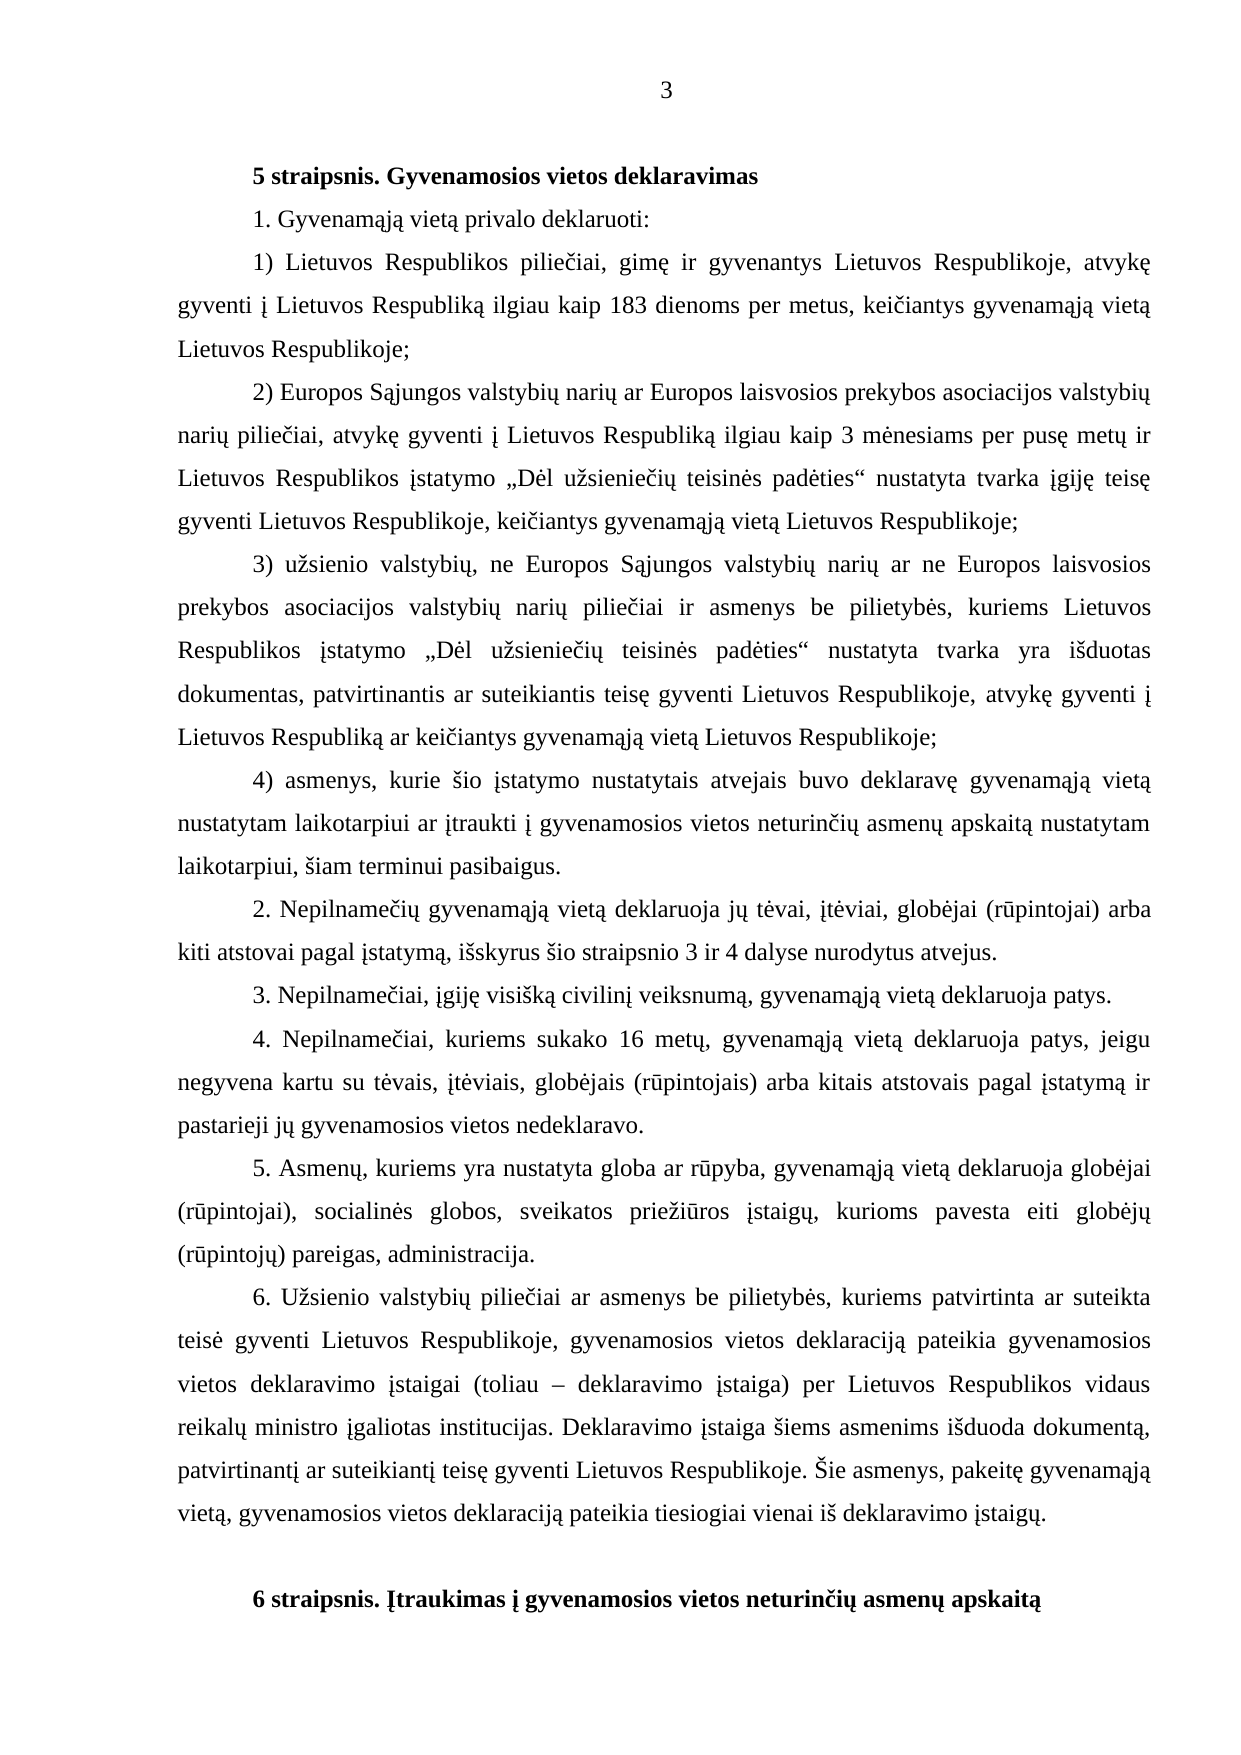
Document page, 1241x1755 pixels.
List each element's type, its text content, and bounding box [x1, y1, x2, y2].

text 5 straipsnis. Gyvenamosios vietos deklaravimas [177, 161, 1152, 190]
text 6. Užsienio valstybių piliečiai ar asmenys be pilietybės, kuriems patvirtinta ar suteikta teisė gyventi Lietuvos Respublikoje, gyvenamosios vietos deklaraciją pateikia gyvenamosios vietos deklaravimo įstaigai (toliau – deklaravimo įstaiga) per Lietuvos Respublikos vidaus reikalų ministro įgaliotas institucijas. Deklaravimo įstaiga šiems asmenims išduoda dokumentą, patvirtinantį ar suteikiantį teisę gyventi Lietuvos Respublikoje. Šie asmenys, pakeitę gyvenamąją vietą, gyvenamosios vietos deklaraciją pateikia tiesiogiai vienai iš deklaravimo įstaigų. [177, 1282, 1152, 1527]
text 2) Europos Sąjungos valstybių narių ar Europos laisvosios prekybos asociacijos valstybių narių piliečiai, atvykę gyventi į Lietuvos Respubliką ilgiau kaip 3 mėnesiams per pusę metų ir Lietuvos Respublikos įstatymo „Dėl užsieniečių teisinės padėties“ nustatyta tvarka įgiję teisę gyventi Lietuvos Respublikoje, keičiantys gyvenamąją vietą Lietuvos Respublikoje; [177, 377, 1152, 535]
text 6 straipsnis. Įtraukimas į gyvenamosios vietos neturinčių asmenų apskaitą [177, 1584, 1152, 1613]
text 1. Gyvenamąją vietą privalo deklaruoti: [177, 204, 1152, 233]
text 3. Nepilnamečiai, įgiję visišką civilinį veiksnumą, gyvenamąją vietą deklaruoja patys. [177, 981, 1152, 1009]
text 4) asmenys, kurie šio įstatymo nustatytais atvejais buvo deklaravę gyvenamąją vietą nustatytam laikotarpiui ar įtraukti į gyvenamosios vietos neturinčių asmenų apskaitą nustatytam laikotarpiui, šiam terminui pasibaigus. [177, 765, 1152, 880]
text 2. Nepilnamečių gyvenamąją vietą deklaruoja jų tėvai, įtėviai, globėjai (rūpintojai) arba kiti atstovai pagal įstatymą, išskyrus šio straipsnio 3 ir 4 dalyse nurodytus atvejus. [177, 894, 1152, 966]
text 3) užsienio valstybių, ne Europos Sąjungos valstybių narių ar ne Europos laisvosios prekybos asociacijos valstybių narių piliečiai ir asmenys be pilietybės, kuriems Lietuvos Respublikos įstatymo „Dėl užsieniečių teisinės padėties“ nustatyta tvarka yra išduotas dokumentas, patvirtinantis ar suteikiantis teisę gyventi Lietuvos Respublikoje, atvykę gyventi į Lietuvos Respubliką ar keičiantys gyvenamąją vietą Lietuvos Respublikoje; [177, 549, 1152, 751]
text 5. Asmenų, kuriems yra nustatyta globa ar rūpyba, gyvenamąją vietą deklaruoja globėjai (rūpintojai), socialinės globos, sveikatos priežiūros įstaigų, kurioms pavesta eiti globėjų (rūpintojų) pareigas, administracija. [177, 1153, 1152, 1268]
text 4. Nepilnamečiai, kuriems sukako 16 metų, gyvenamąją vietą deklaruoja patys, jeigu negyvena kartu su tėvais, įtėviais, globėjais (rūpintojais) arba kitais atstovais pagal įstatymą ir pastarieji jų gyvenamosios vietos nedeklaravo. [177, 1024, 1152, 1139]
text 1) Lietuvos Respublikos piliečiai, gimę ir gyvenantys Lietuvos Respublikoje, atvykę gyventi į Lietuvos Respubliką ilgiau kaip 183 dienoms per metus, keičiantys gyvenamąją vietą Lietuvos Respublikoje; [177, 247, 1152, 362]
